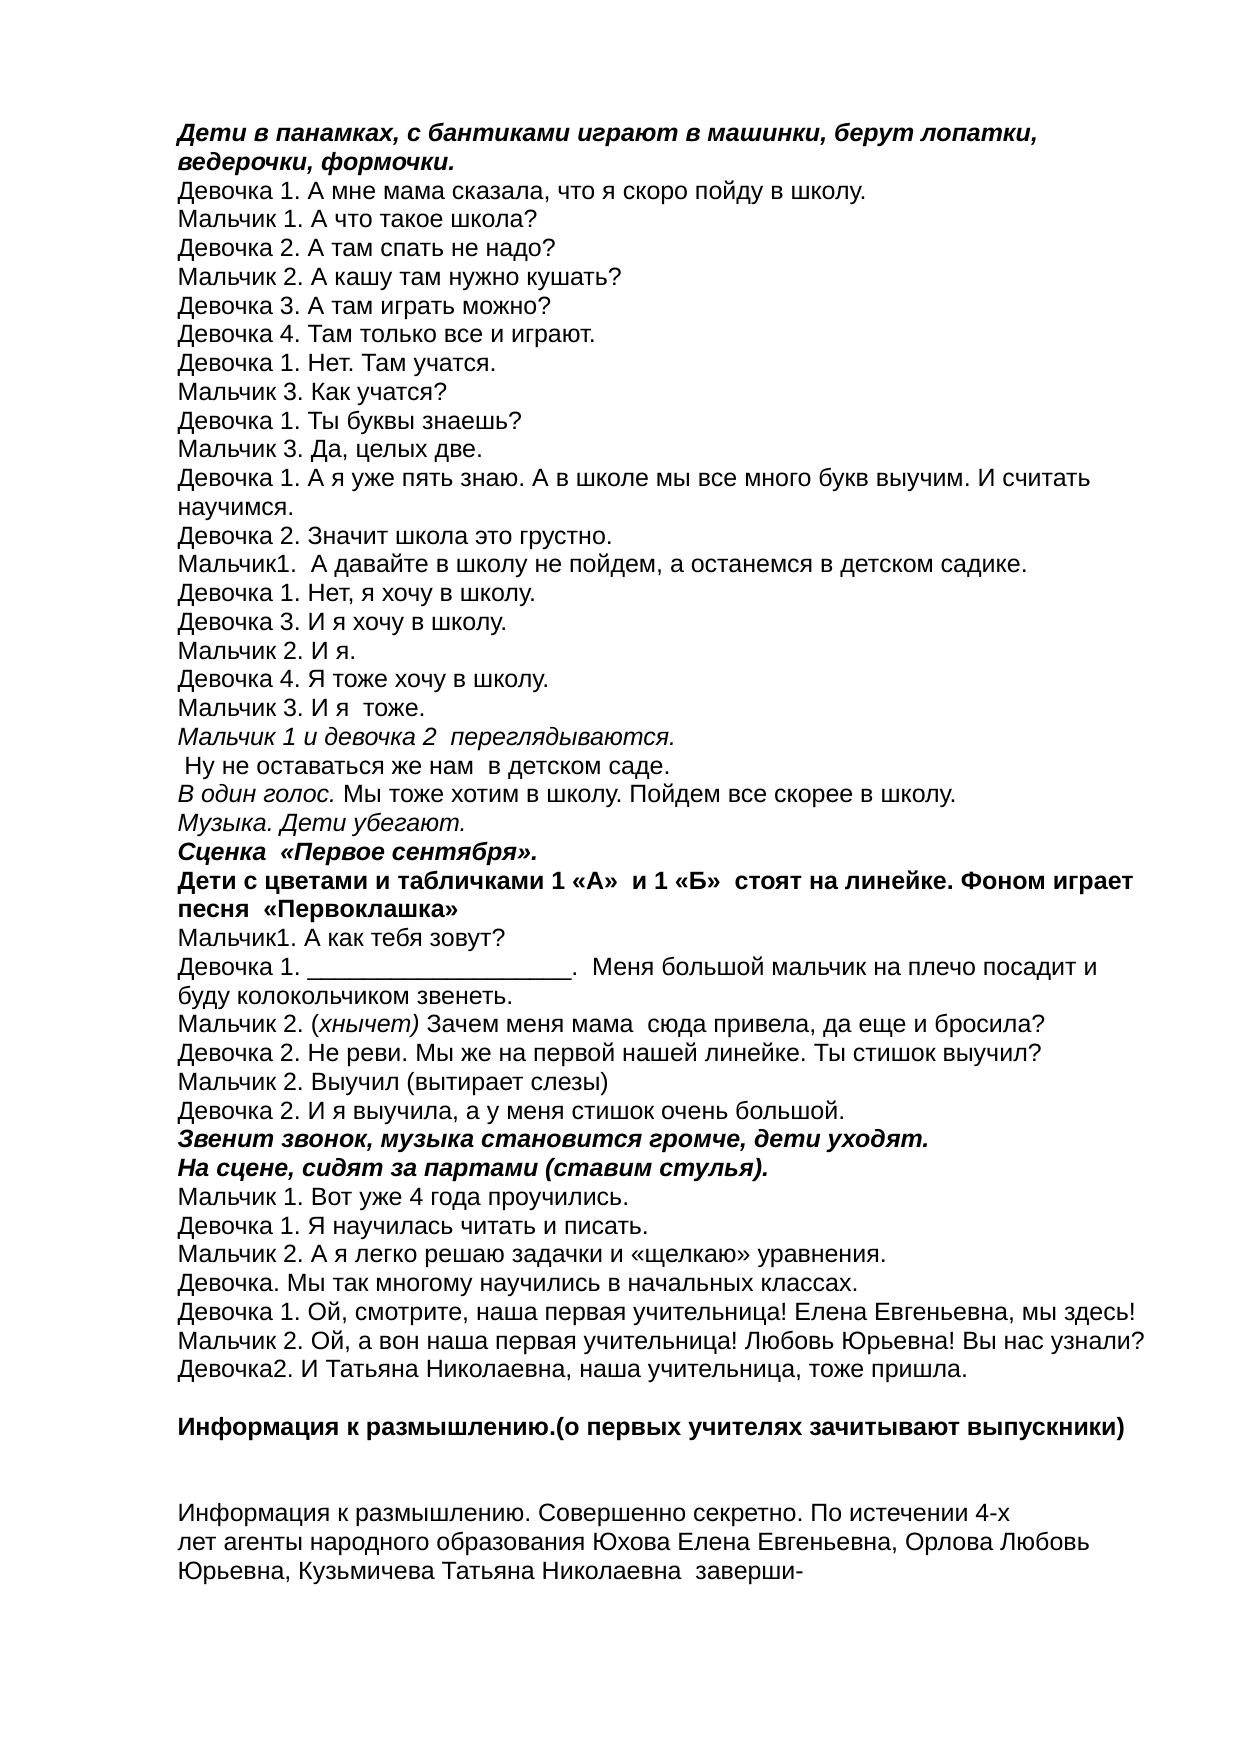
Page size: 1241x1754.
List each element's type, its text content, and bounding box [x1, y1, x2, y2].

text Девочка 4. Я тоже хочу в школу. [177, 664, 1152, 693]
text Мальчик 3. Да, целых две. [177, 434, 1152, 463]
text Информация к размышлению. Совершенно секретно. По истечении 4-х лет агенты народного образования Юхова Елена Евгеньевна, Орлова Любовь Юрьевна, Кузьмичева Татьяна Николаевна заверши- [177, 1498, 1152, 1613]
text Девочка 1. Ой, смотрите, наша первая учительница! Елена Евгеньевна, мы здесь! [177, 1297, 1152, 1326]
text В один голос. Мы тоже хотим в школу. Пойдем все скорее в школу. [177, 779, 1152, 808]
text Мальчик 1 и девочка 2 переглядываются. [177, 722, 1152, 751]
text Мальчик 1. А что такое школа? [177, 204, 1152, 233]
text Мальчик 2. Ой, а вон наша первая учительница! Любовь Юрьевна! Вы нас узнали? [177, 1326, 1152, 1354]
text Девочка 2. Не реви. Мы же на первой нашей линейке. Ты стишок выучил? [177, 1038, 1152, 1067]
text Девочка 1. Нет. Там учатся. [177, 348, 1152, 377]
text Звенит звонок, музыка становится громче, дети уходят. [177, 1124, 1152, 1153]
text Мальчик 3. Как учатся? [177, 377, 1152, 406]
text Девочка 1. ___________________. Меня большой мальчик на плечо посадит и буду колокольчиком звенеть. [177, 952, 1152, 1009]
text Дети в панамках, с бантиками играют в машинки, берут лопатки, ведерочки, формочки. [177, 118, 1152, 176]
text Дети с цветами и табличками 1 «А» и 1 «Б» стоят на линейке. Фоном играет песня «Первоклашка» [177, 866, 1152, 923]
text Девочка 1. Ты буквы знаешь? [177, 406, 1152, 434]
text Мальчик 2. А я легко решаю задачки и «щелкаю» уравнения. [177, 1239, 1152, 1268]
text Информация к размышлению.(о первых учителях зачитывают выпускники) [177, 1412, 1152, 1441]
text Девочка 4. Там только все и играют. [177, 319, 1152, 348]
text Девочка 3. А там играть можно? [177, 291, 1152, 319]
text Девочка 1. Я научилась читать и писать. [177, 1211, 1152, 1239]
text Мальчик 2. И я. [177, 636, 1152, 664]
text Девочка 1. А я уже пять знаю. А в школе мы все много букв выучим. И считать научимся. [177, 463, 1152, 521]
text На сцене, сидят за партами (ставим стулья). [177, 1153, 1152, 1182]
text Музыка. Дети убегают. [177, 808, 1152, 837]
text Девочка 2. А там спать не надо? [177, 233, 1152, 262]
text Девочка 3. И я хочу в школу. [177, 607, 1152, 636]
text Ну не оставаться же нам в детском саде. [177, 751, 1152, 779]
text Девочка 1. А мне мама сказала, что я скоро пойду в школу. [177, 176, 1152, 204]
text Девочка 2. И я выучила, а у меня стишок очень большой. [177, 1096, 1152, 1124]
text Мальчик 2. (хнычет) Зачем меня мама сюда привела, да еще и бросила? [177, 1009, 1152, 1038]
text Мальчик 2. Выучил (вытирает слезы) [177, 1067, 1152, 1096]
text Девочка2. И Татьяна Николаевна, наша учительница, тоже пришла. [177, 1354, 1152, 1383]
text Мальчик 2. А кашу там нужно кушать? [177, 262, 1152, 291]
text Мальчик1. А как тебя зовут? [177, 923, 1152, 952]
text Девочка 2. Значит школа это грустно. [177, 521, 1152, 549]
text Сценка «Первое сентября». [177, 837, 1152, 866]
text Девочка 1. Нет, я хочу в школу. [177, 578, 1152, 607]
text Мальчик 1. Вот уже 4 года проучились. [177, 1182, 1152, 1211]
text Мальчик 3. И я тоже. [177, 693, 1152, 722]
text Девочка. Мы так многому научились в начальных классах. [177, 1268, 1152, 1297]
text Мальчик1. А давайте в школу не пойдем, а останемся в детском садике. [177, 549, 1152, 578]
